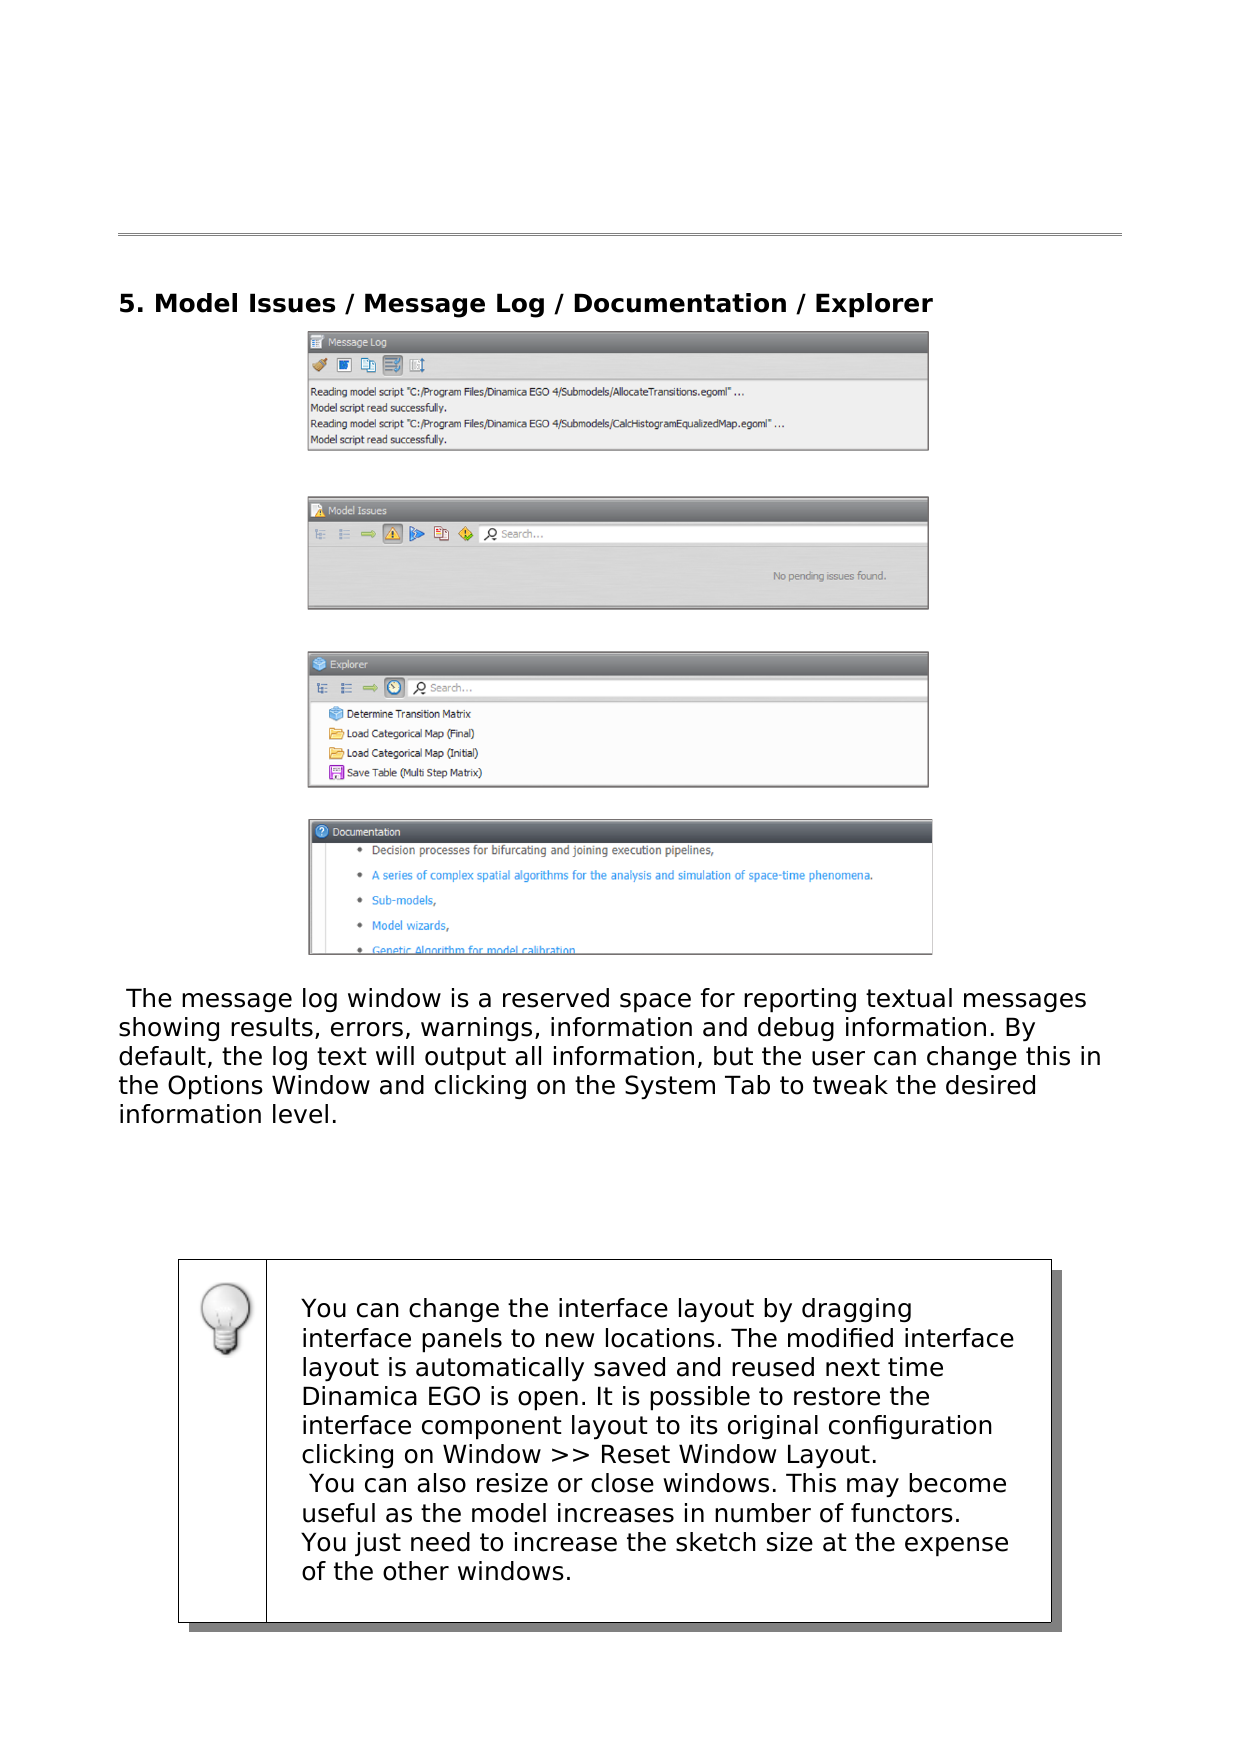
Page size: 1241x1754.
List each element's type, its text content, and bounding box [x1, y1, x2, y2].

picture [190, 1282, 266, 1358]
subtitle 5. Model Issues / Message Log / Documentation / Explorer [118, 289, 1122, 319]
picture [307, 331, 933, 955]
table_header [179, 1260, 266, 1622]
text [118, 118, 1122, 206]
table_header You can change the interface layout by dragging interface panels to new locations. The modified interface layout is automatically saved and reused next time Dinamica EGO is open. It is possible to restore the interface component layout to its original configuration clicking on Window >> Reset Window Layout. You can also resize or close windows. This may become useful as the model increases in number of functors. You just need to increase the sketch size at the expense of the other windows. [267, 1260, 1051, 1622]
text The message log window is a reserved space for reporting textual messages showing results, errors, warnings, information and debug information. By default, the log text will output all information, but the user can change this in the Options Window and clicking on the System Tab to tweak the desired information level. [118, 331, 1122, 1247]
